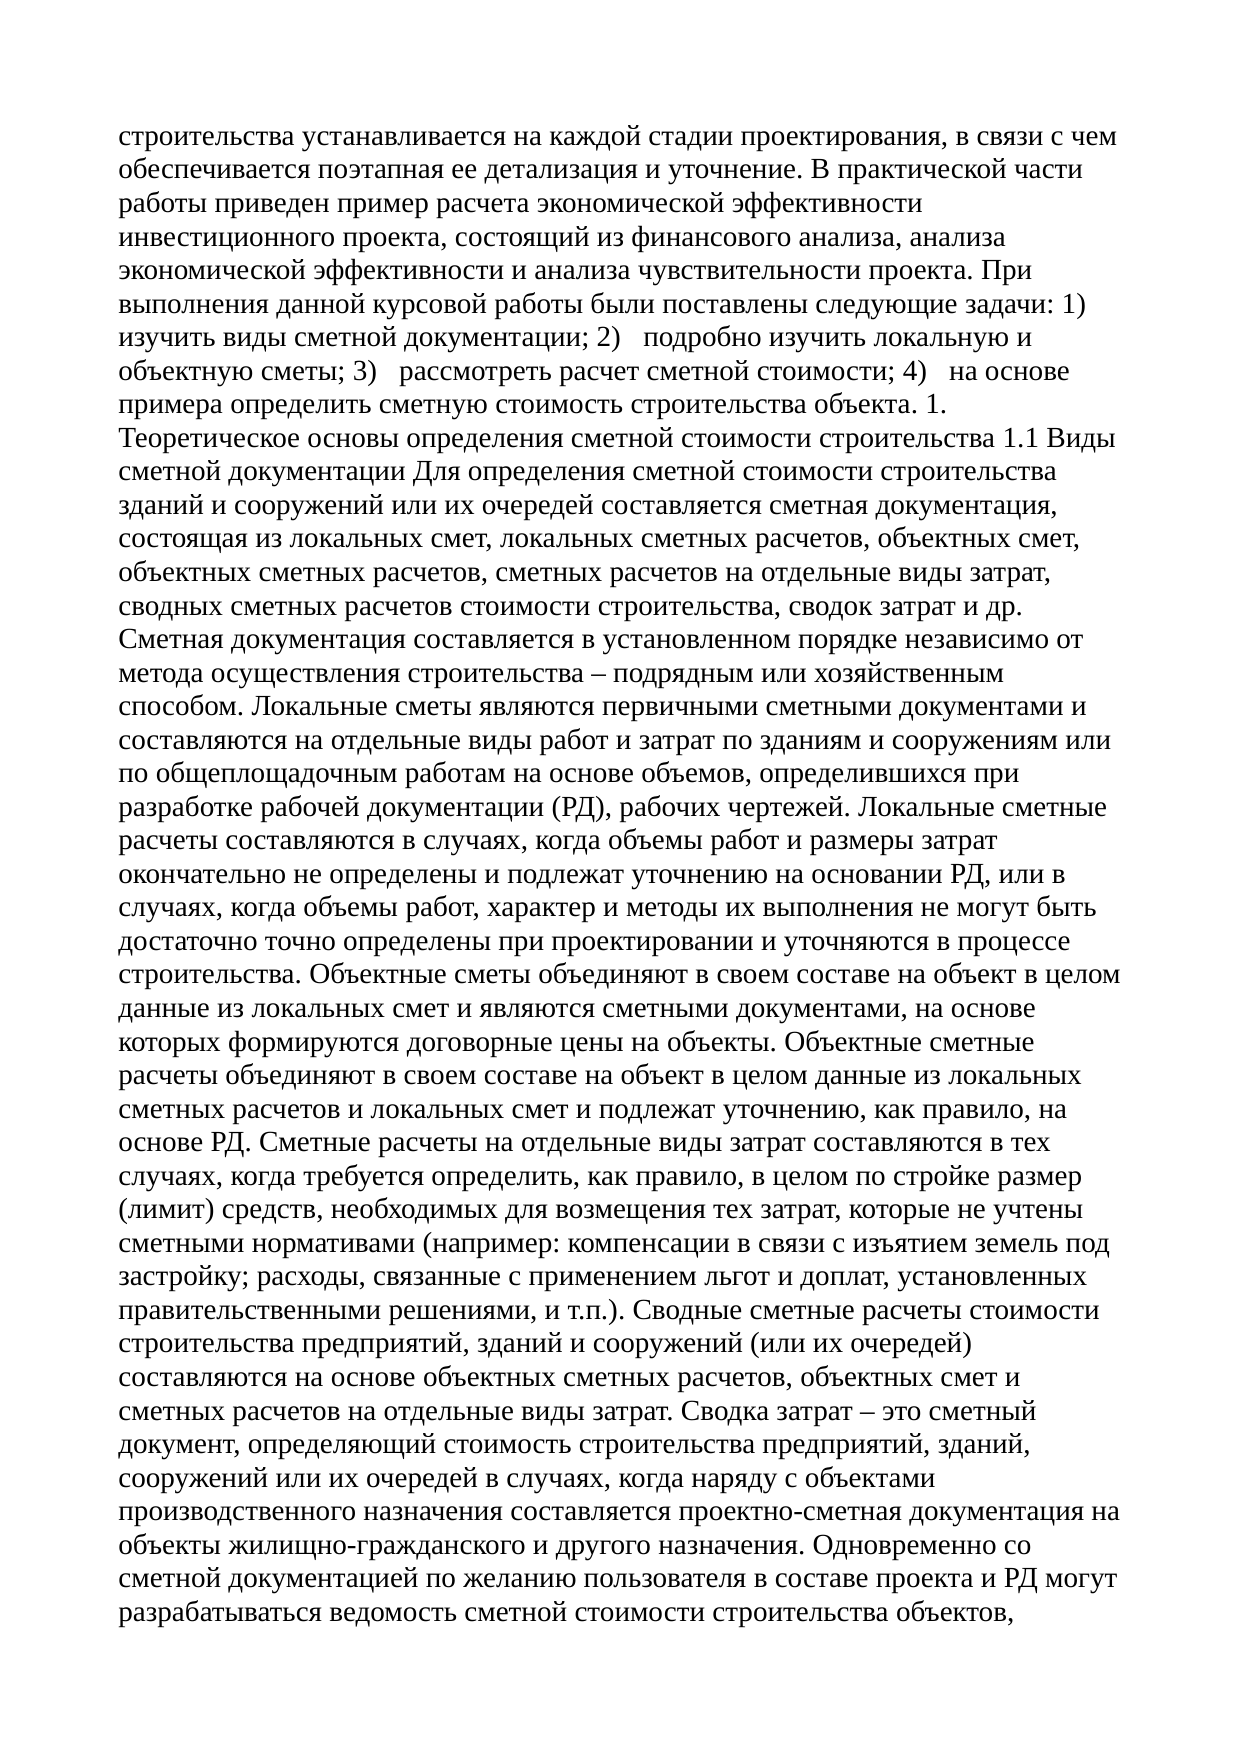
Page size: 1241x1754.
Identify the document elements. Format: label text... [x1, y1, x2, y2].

text строительства устанавливается на каждой стадии проектирования, в связи с чем обеспечивается поэтапная ее детализация и уточнение. В практической части работы приведен пример расчета экономической эффективности инвестиционного проекта, состоящий из финансового анализа, анализа экономической эффективности и анализа чувствительности проекта. При выполнения данной курсовой работы были поставлены следующие задачи: 1) изучить виды сметной документации; 2) подробно изучить локальную и объектную сметы; 3) рассмотреть расчет сметной стоимости; 4) на основе примера определить сметную стоимость строительства объекта. 1. Теоретическое основы определения сметной стоимости строительства 1.1 Виды сметной документации Для определения сметной стоимости строительства зданий и сооружений или их очередей составляется сметная документация, состоящая из локальных смет, локальных сметных расчетов, объектных смет, объектных сметных расчетов, сметных расчетов на отдельные виды затрат, сводных сметных расчетов стоимости строительства, сводок затрат и др. Сметная документация составляется в установленном порядке независимо от метода осуществления строительства – подрядным или хозяйственным способом. Локальные сметы являются первичными сметными документами и составляются на отдельные виды работ и затрат по зданиям и сооружениям или по общеплощадочным работам на основе объемов, определившихся при разработке рабочей документации (РД), рабочих чертежей. Локальные сметные расчеты составляются в случаях, когда объемы работ и размеры затрат окончательно не определены и подлежат уточнению на основании РД, или в случаях, когда объемы работ, характер и методы их выполнения не могут быть достаточно точно определены при проектировании и уточняются в процессе строительства. Объектные сметы объединяют в своем составе на объект в целом данные из локальных смет и являются сметными документами, на основе которых формируются договорные цены на объекты. Объектные сметные расчеты объединяют в своем составе на объект в целом данные из локальных сметных расчетов и локальных смет и подлежат уточнению, как правило, на основе РД. Сметные расчеты на отдельные виды затрат составляются в тех случаях, когда требуется определить, как правило, в целом по стройке размер (лимит) средств, необходимых для возмещения тех затрат, которые не учтены сметными нормативами (например: компенсации в связи с изъятием земель под застройку; расходы, связанные с применением льгот и доплат, установленных правительственными решениями, и т.п.). Сводные сметные расчеты стоимости строительства предприятий, зданий и сооружений (или их очередей) составляются на основе объектных сметных расчетов, объектных смет и сметных расчетов на отдельные виды затрат. Сводка затрат – это сметный документ, определяющий стоимость строительства предприятий, зданий, сооружений или их очередей в случаях, когда наряду с объектами производственного назначения составляется проектно-сметная документация на объекты жилищно-гражданского и другого назначения. Одновременно со сметной документацией по желанию пользователя в составе проекта и РД могут разрабатываться ведомость сметной стоимости строительства объектов, [118, 118, 1122, 1627]
